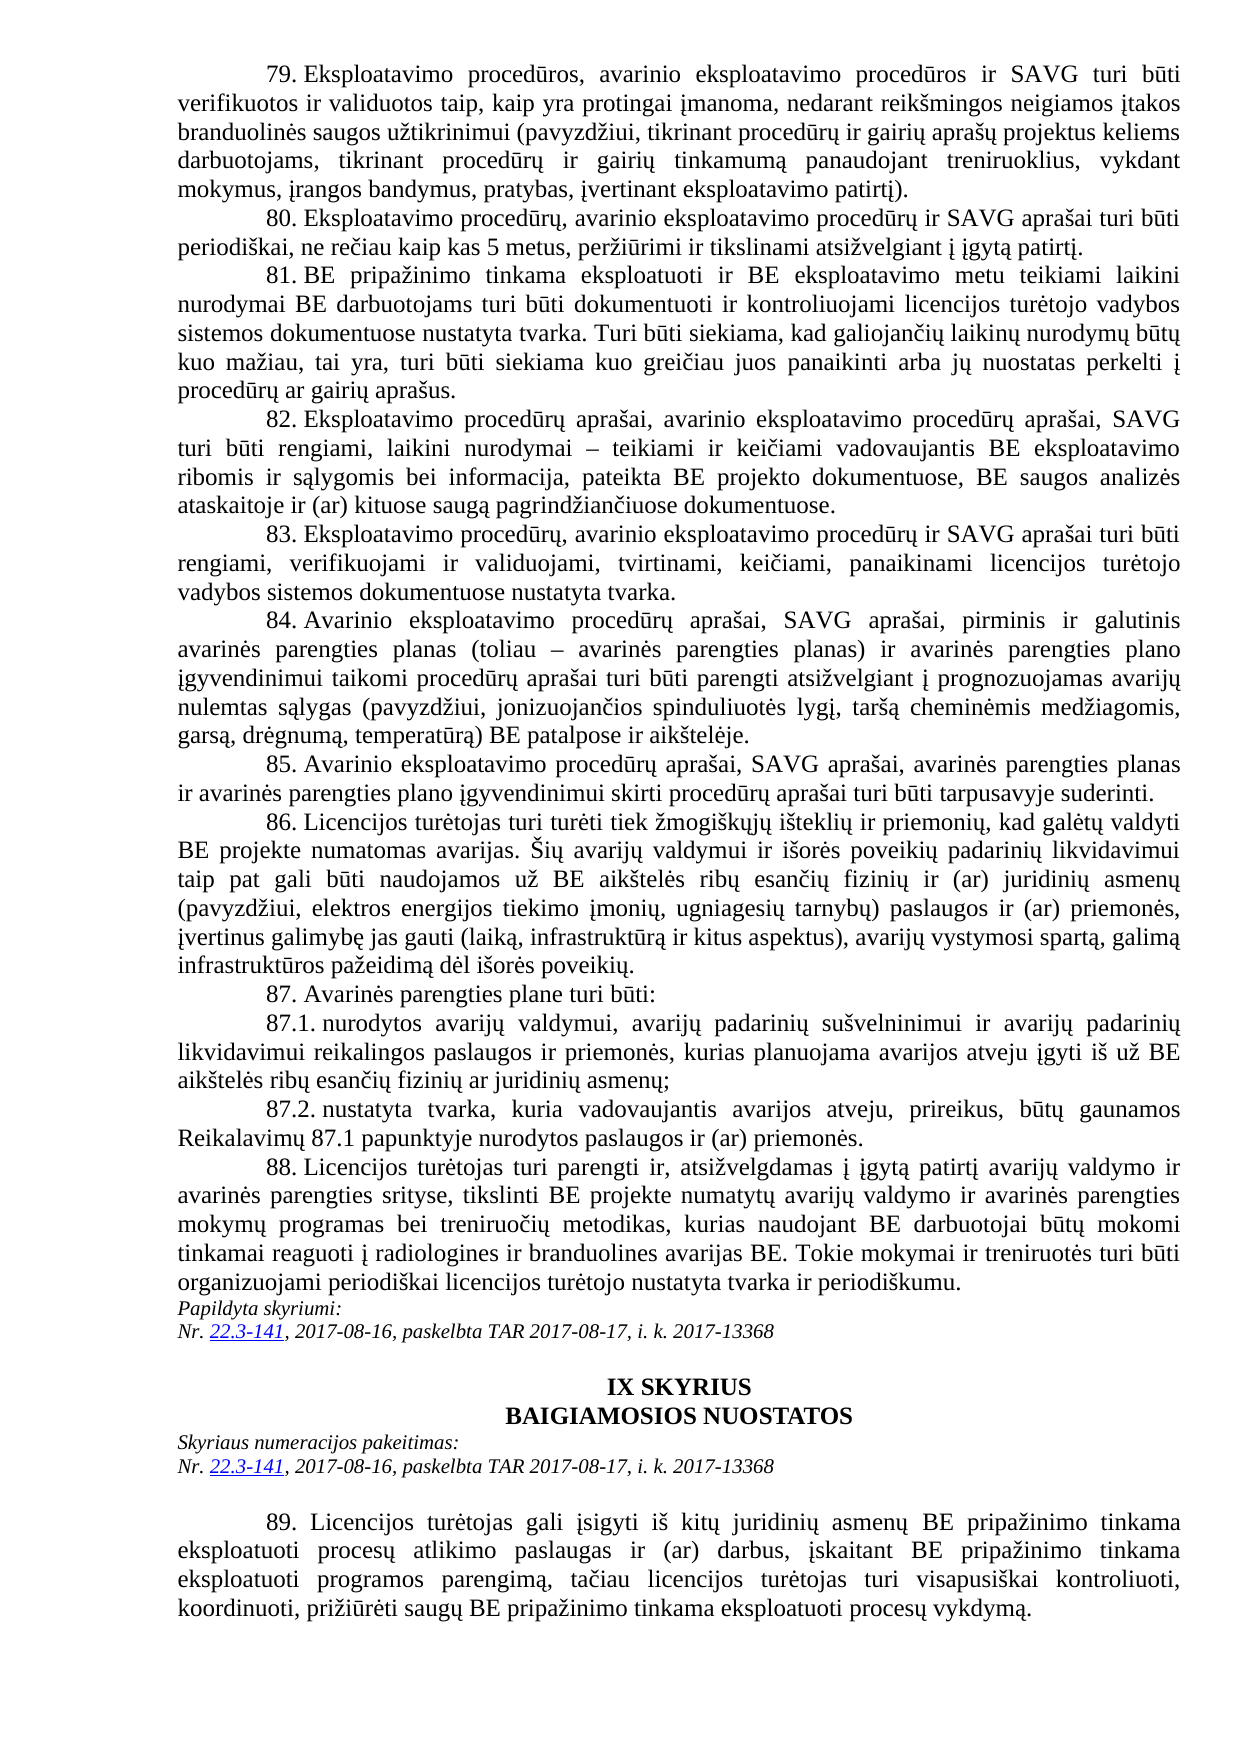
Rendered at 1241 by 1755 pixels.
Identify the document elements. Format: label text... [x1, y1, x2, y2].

text 87.1. nurodytos avarijų valdymui, avarijų padarinių sušvelninimui ir avarijų padarinių likvidavimui reikalingos paslaugos ir priemonės, kurias planuojama avarijos atveju įgyti iš už BE aikštelės ribų esančių fizinių ar juridinių asmenų; [177, 1008, 1181, 1094]
text 88. Licencijos turėtojas turi parengti ir, atsižvelgdamas į įgytą patirtį avarijų valdymo ir avarinės parengties srityse, tikslinti BE projekte numatytų avarijų valdymo ir avarinės parengties mokymų programas bei treniruočių metodikas, kurias naudojant BE darbuotojai būtų mokomi tinkamai reaguoti į radiologines ir branduolines avarijas BE. Tokie mokymai ir treniruotės turi būti organizuojami periodiškai licencijos turėtojo nustatyta tvarka ir periodiškumu. [177, 1152, 1181, 1295]
text 87. Avarinės parengties plane turi būti: [177, 979, 1181, 1008]
text 84. Avarinio eksploatavimo procedūrų aprašai, SAVG aprašai, pirminis ir galutinis avarinės parengties planas (toliau – avarinės parengties planas) ir avarinės parengties plano įgyvendinimui taikomi procedūrų aprašai turi būti parengti atsižvelgiant į prognozuojamas avarijų nulemtas sąlygas (pavyzdžiui, jonizuojančios spinduliuotės lygį, taršą cheminėmis medžiagomis, garsą, drėgnumą, temperatūrą) BE patalpose ir aikštelėje. [177, 605, 1181, 749]
text Nr. 22.3-141, 2017-08-16, paskelbta TAR 2017-08-17, i. k. 2017-13368 [177, 1319, 1181, 1343]
text 86. Licencijos turėtojas turi turėti tiek žmogiškųjų išteklių ir priemonių, kad galėtų valdyti BE projekte numatomas avarijas. Šių avarijų valdymui ir išorės poveikių padarinių likvidavimui taip pat gali būti naudojamos už BE aikštelės ribų esančių fizinių ir (ar) juridinių asmenų (pavyzdžiui, elektros energijos tiekimo įmonių, ugniagesių tarnybų) paslaugos ir (ar) priemonės, įvertinus galimybę jas gauti (laiką, infrastruktūrą ir kitus aspektus), avarijų vystymosi spartą, galimą infrastruktūros pažeidimą dėl išorės poveikių. [177, 807, 1181, 979]
text 81. BE pripažinimo tinkama eksploatuoti ir BE eksploatavimo metu teikiami laikini nurodymai BE darbuotojams turi būti dokumentuoti ir kontroliuojami licencijos turėtojo vadybos sistemos dokumentuose nustatyta tvarka. Turi būti siekiama, kad galiojančių laikinų nurodymų būtų kuo mažiau, tai yra, turi būti siekiama kuo greičiau juos panaikinti arba jų nuostatas perkelti į procedūrų ar gairių aprašus. [177, 260, 1181, 404]
text Nr. 22.3-141, 2017-08-16, paskelbta TAR 2017-08-17, i. k. 2017-13368 [177, 1454, 1181, 1478]
text 87.2. nustatyta tvarka, kuria vadovaujantis avarijos atveju, prireikus, būtų gaunamos Reikalavimų 87.1 papunktyje nurodytos paslaugos ir (ar) priemonės. [177, 1094, 1181, 1152]
text 83. Eksploatavimo procedūrų, avarinio eksploatavimo procedūrų ir SAVG aprašai turi būti rengiami, verifikuojami ir validuojami, tvirtinami, keičiami, panaikinami licencijos turėtojo vadybos sistemos dokumentuose nustatyta tvarka. [177, 519, 1181, 605]
text 82. Eksploatavimo procedūrų aprašai, avarinio eksploatavimo procedūrų aprašai, SAVG turi būti rengiami, laikini nurodymai – teikiami ir keičiami vadovaujantis BE eksploatavimo ribomis ir sąlygomis bei informacija, pateikta BE projekto dokumentuose, BE saugos analizės ataskaitoje ir (ar) kituose saugą pagrindžiančiuose dokumentuose. [177, 404, 1181, 519]
text BAIGIAMOSIOS NUOSTATOS [177, 1401, 1181, 1430]
text 85. Avarinio eksploatavimo procedūrų aprašai, SAVG aprašai, avarinės parengties planas ir avarinės parengties plano įgyvendinimui skirti procedūrų aprašai turi būti tarpusavyje suderinti. [177, 749, 1181, 807]
text Skyriaus numeracijos pakeitimas: [177, 1430, 1181, 1454]
text 89. Licencijos turėtojas gali įsigyti iš kitų juridinių asmenų BE pripažinimo tinkama eksploatuoti procesų atlikimo paslaugas ir (ar) darbus, įskaitant BE pripažinimo tinkama eksploatuoti programos parengimą, tačiau licencijos turėtojas turi visapusiškai kontroliuoti, koordinuoti, prižiūrėti saugų BE pripažinimo tinkama eksploatuoti procesų vykdymą. [177, 1507, 1181, 1622]
text IX SKYRIUS [177, 1372, 1181, 1401]
text 80. Eksploatavimo procedūrų, avarinio eksploatavimo procedūrų ir SAVG aprašai turi būti periodiškai, ne rečiau kaip kas 5 metus, peržiūrimi ir tikslinami atsižvelgiant į įgytą patirtį. [177, 203, 1181, 260]
text 79. Eksploatavimo procedūros, avarinio eksploatavimo procedūros ir SAVG turi būti verifikuotos ir validuotos taip, kaip yra protingai įmanoma, nedarant reikšmingos neigiamos įtakos branduolinės saugos užtikrinimui (pavyzdžiui, tikrinant procedūrų ir gairių aprašų projektus keliems darbuotojams, tikrinant procedūrų ir gairių tinkamumą panaudojant treniruoklius, vykdant mokymus, įrangos bandymus, pratybas, įvertinant eksploatavimo patirtį). [177, 59, 1181, 203]
text Papildyta skyriumi: [177, 1295, 1181, 1319]
